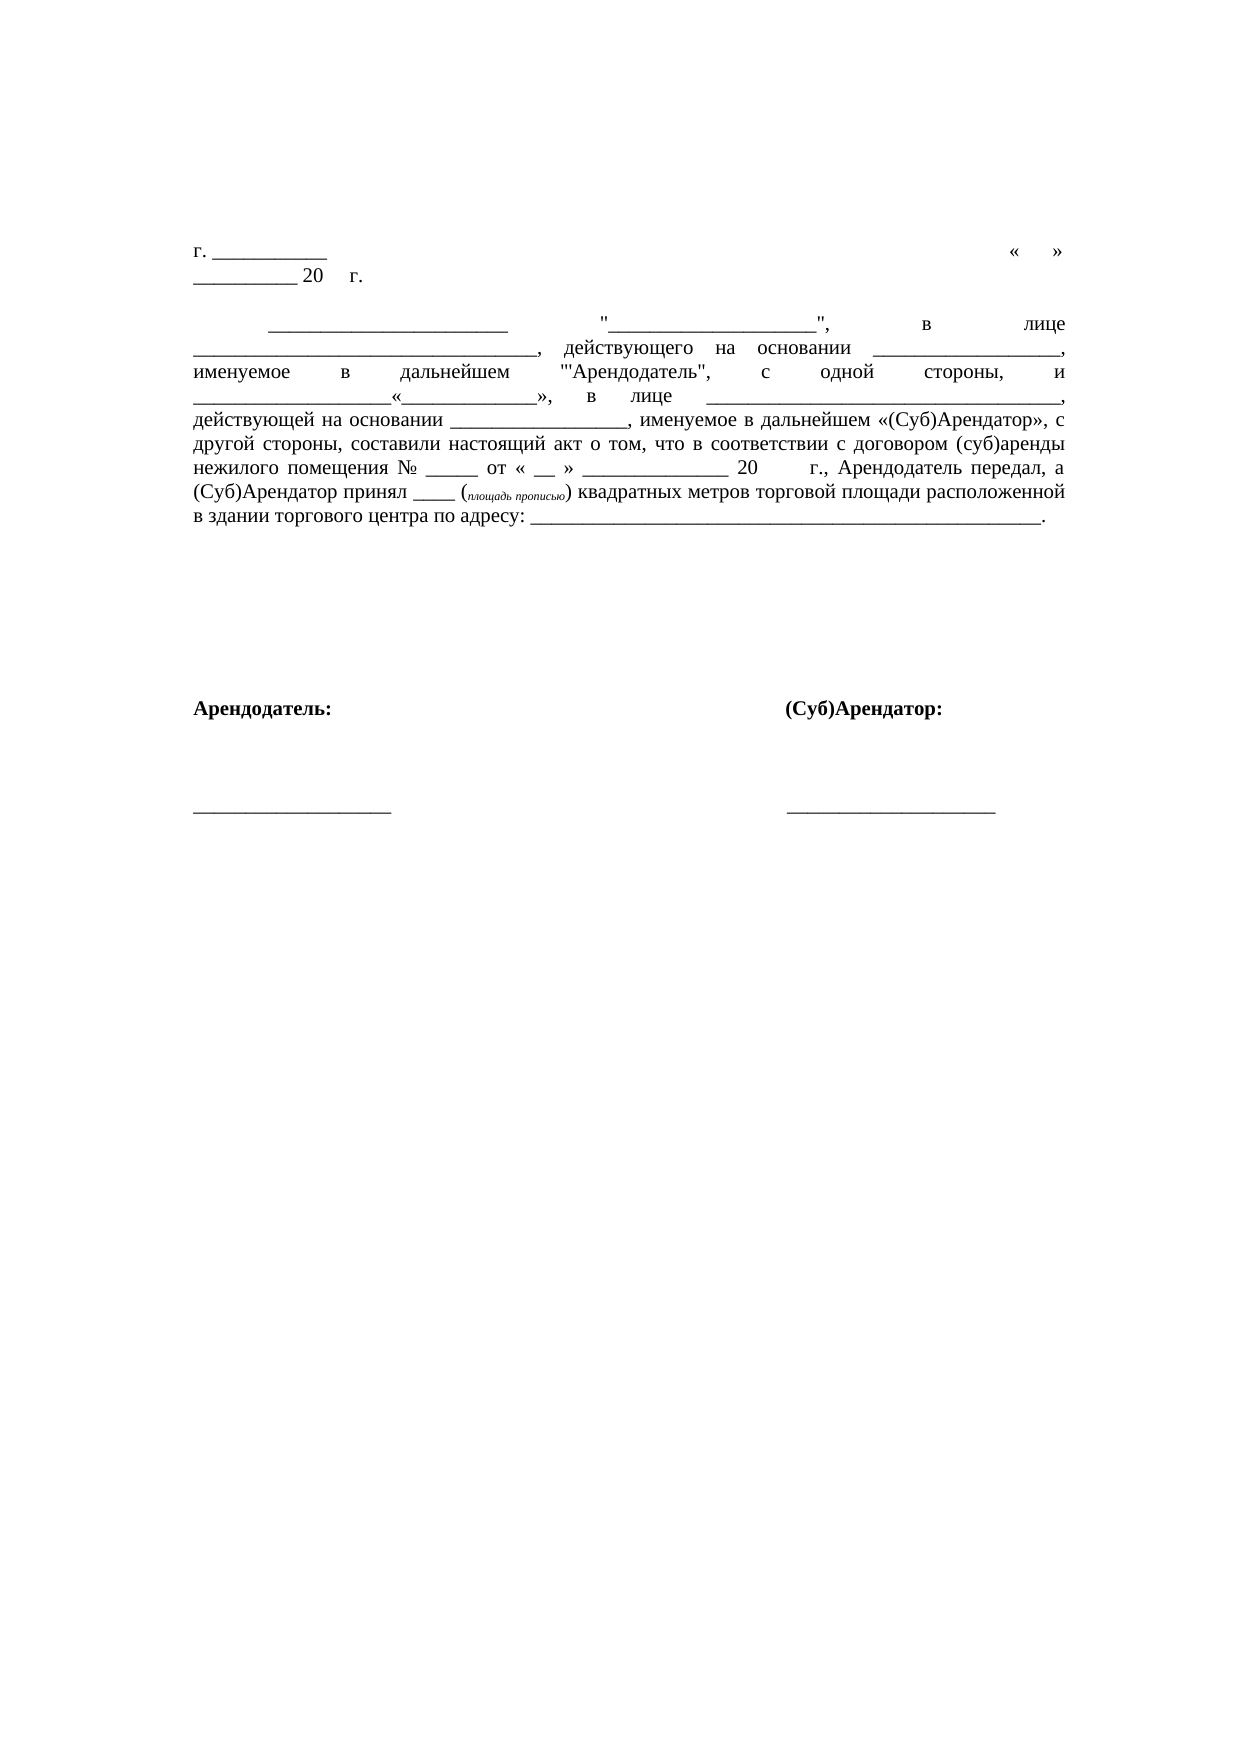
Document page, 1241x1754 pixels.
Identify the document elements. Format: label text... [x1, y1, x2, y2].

text _______________________ "____________________", в лице _________________________________, действующего на основании __________________, именуемое в дальнейшем "'Арендодатель", с одной стороны, и ___________________«_____________», в лице __________________________________, действующей на основании _________________, именуемое в дальнейшем «(Суб)Арендатор», с другой стороны, составили настоящий акт о том, что в соответствии с договором (суб)аренды нежилого помещения № _____ от « __ » ______________ 20 г., Арендодатель передал, а (Суб)Арендатор принял ____ (площадь прописью) квадратных метров торговой площади расположенной в здании торгового центра по адресу: _________________________________________________. [193, 311, 1066, 527]
text г. ___________ « » __________ 20 г. [193, 238, 1066, 287]
text ___________________ ____________________ [193, 792, 1066, 816]
text Арендодатель: (Суб)Арендатор: [193, 696, 1066, 720]
